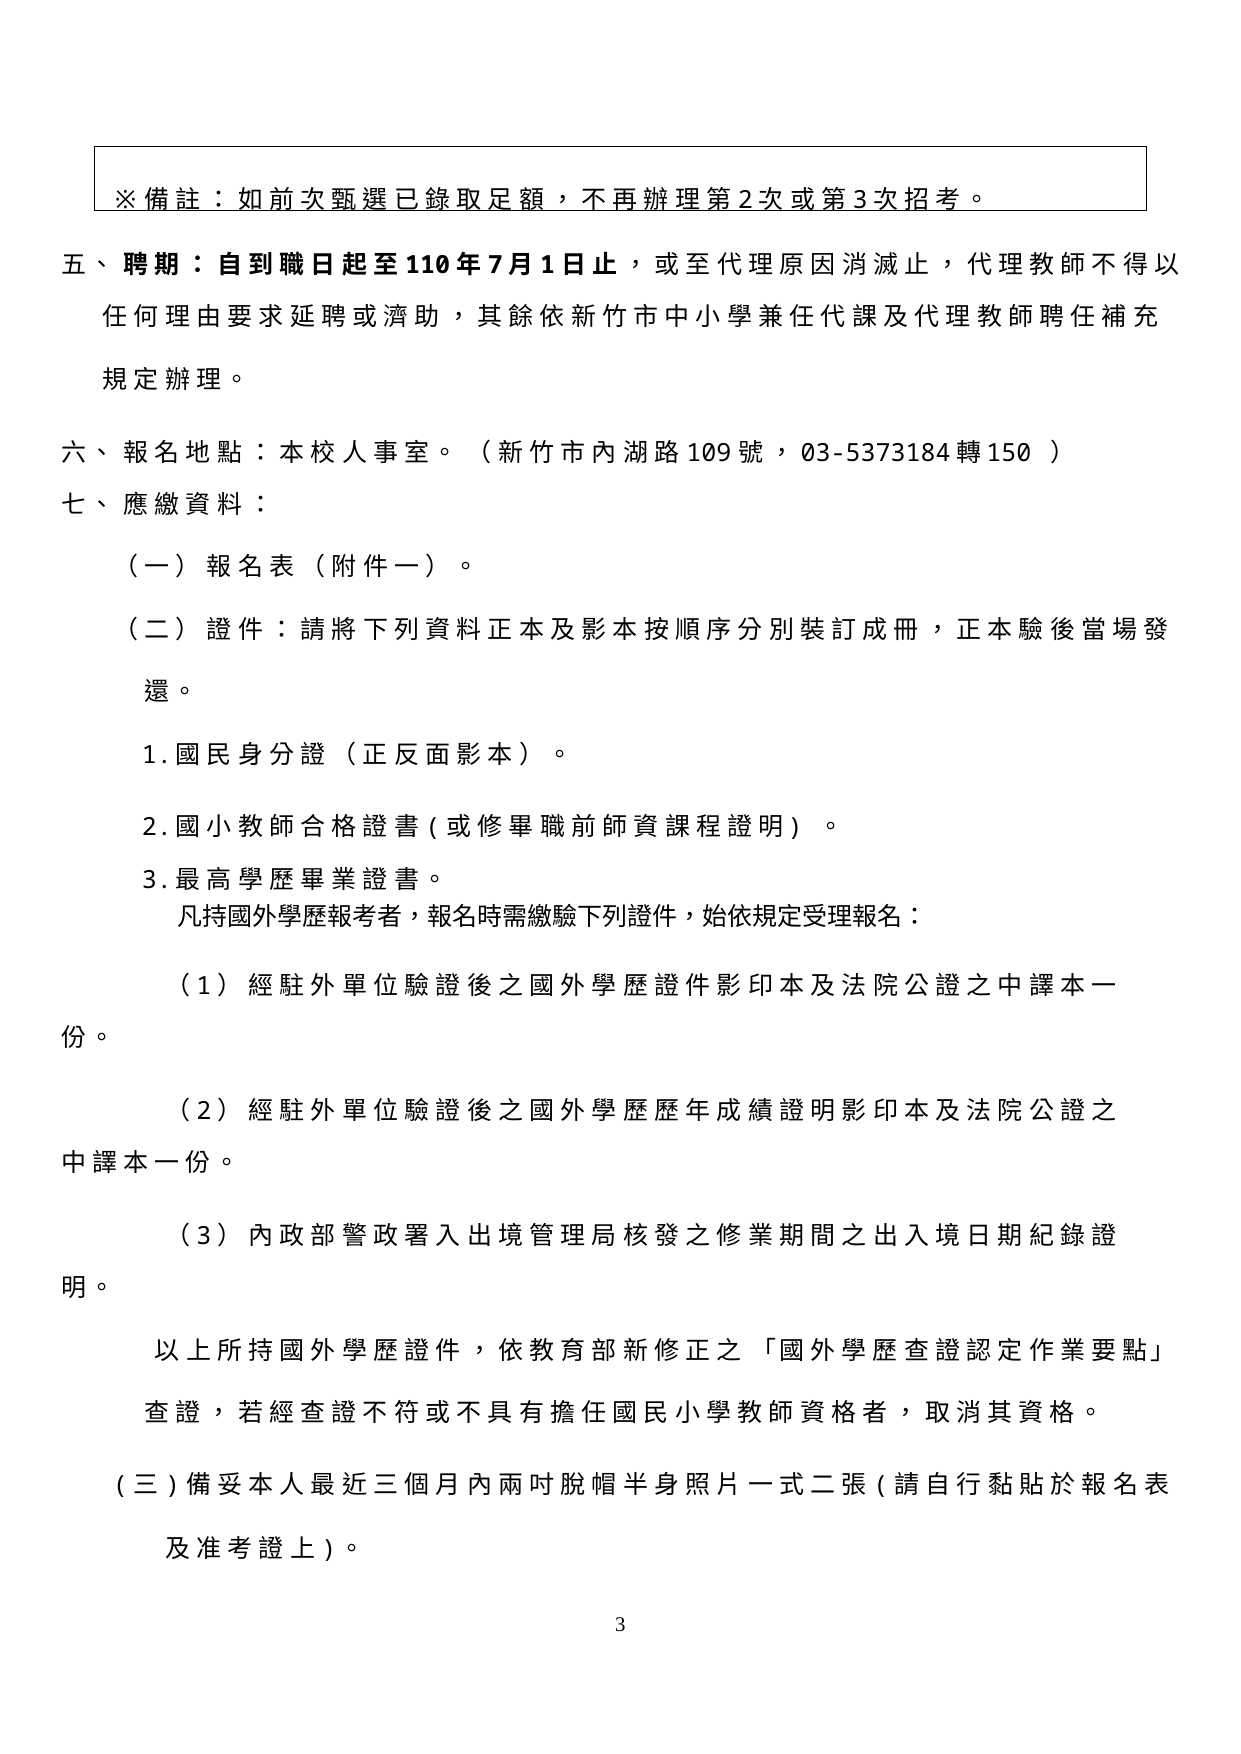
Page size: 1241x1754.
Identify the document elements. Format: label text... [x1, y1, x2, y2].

text （二）證件：請將下列資料正本及影本按順序分別裝訂成冊，正本驗後當場發還。 [58, 586, 1183, 711]
text 五、聘期：自到職日起至110年7月1日止，或至代理原因消滅止，代理教師不得以任何理由要求延聘或濟助，其餘依新竹市中小學兼任代課及代理教師聘任補充規定辦理。 [58, 211, 1183, 398]
text 六、報名地點：本校人事室。（新竹市內湖路109號，03-5373184轉150 ） [58, 398, 1183, 461]
text （3）內政部警政署入出境管理局核發之修業期間之出入境日期紀錄證明。 [58, 1182, 1123, 1307]
text （2）經駐外單位驗證後之國外學歷歷年成績證明影印本及法院公證之中譯本一份。 [58, 1057, 1123, 1182]
text 以上所持國外學歷證件，依教育部新修正之「國外學歷查證認定作業要點」查證，若經查證不符或不具有擔任國民小學教師資格者，取消其資格。 [58, 1307, 1183, 1432]
text (三)備妥本人最近三個月內兩吋脫帽半身照片一式二張(請自行黏貼於報名表及准考證上)。 [108, 1432, 1183, 1557]
text 凡持國外學歷報考者，報名時需繳驗下列證件，始依規定受理報名： [58, 898, 1183, 932]
table_cell ※備註：如前次甄選已錄取足額，不再辦理第2次或第3次招考。 [95, 147, 1146, 210]
text 1.國民身分證（正反面影本）。 [58, 711, 1183, 773]
text （一）報名表（附件一）。 [58, 523, 1183, 586]
text 七、應繳資料： [58, 461, 1183, 523]
text （1）經駐外單位驗證後之國外學歷證件影印本及法院公證之中譯本一份。 [58, 932, 1123, 1057]
text 3.最高學歷畢業證書。 [58, 836, 1183, 898]
text 2.國小教師合格證書(或修畢職前師資課程證明) 。 [133, 773, 1183, 836]
